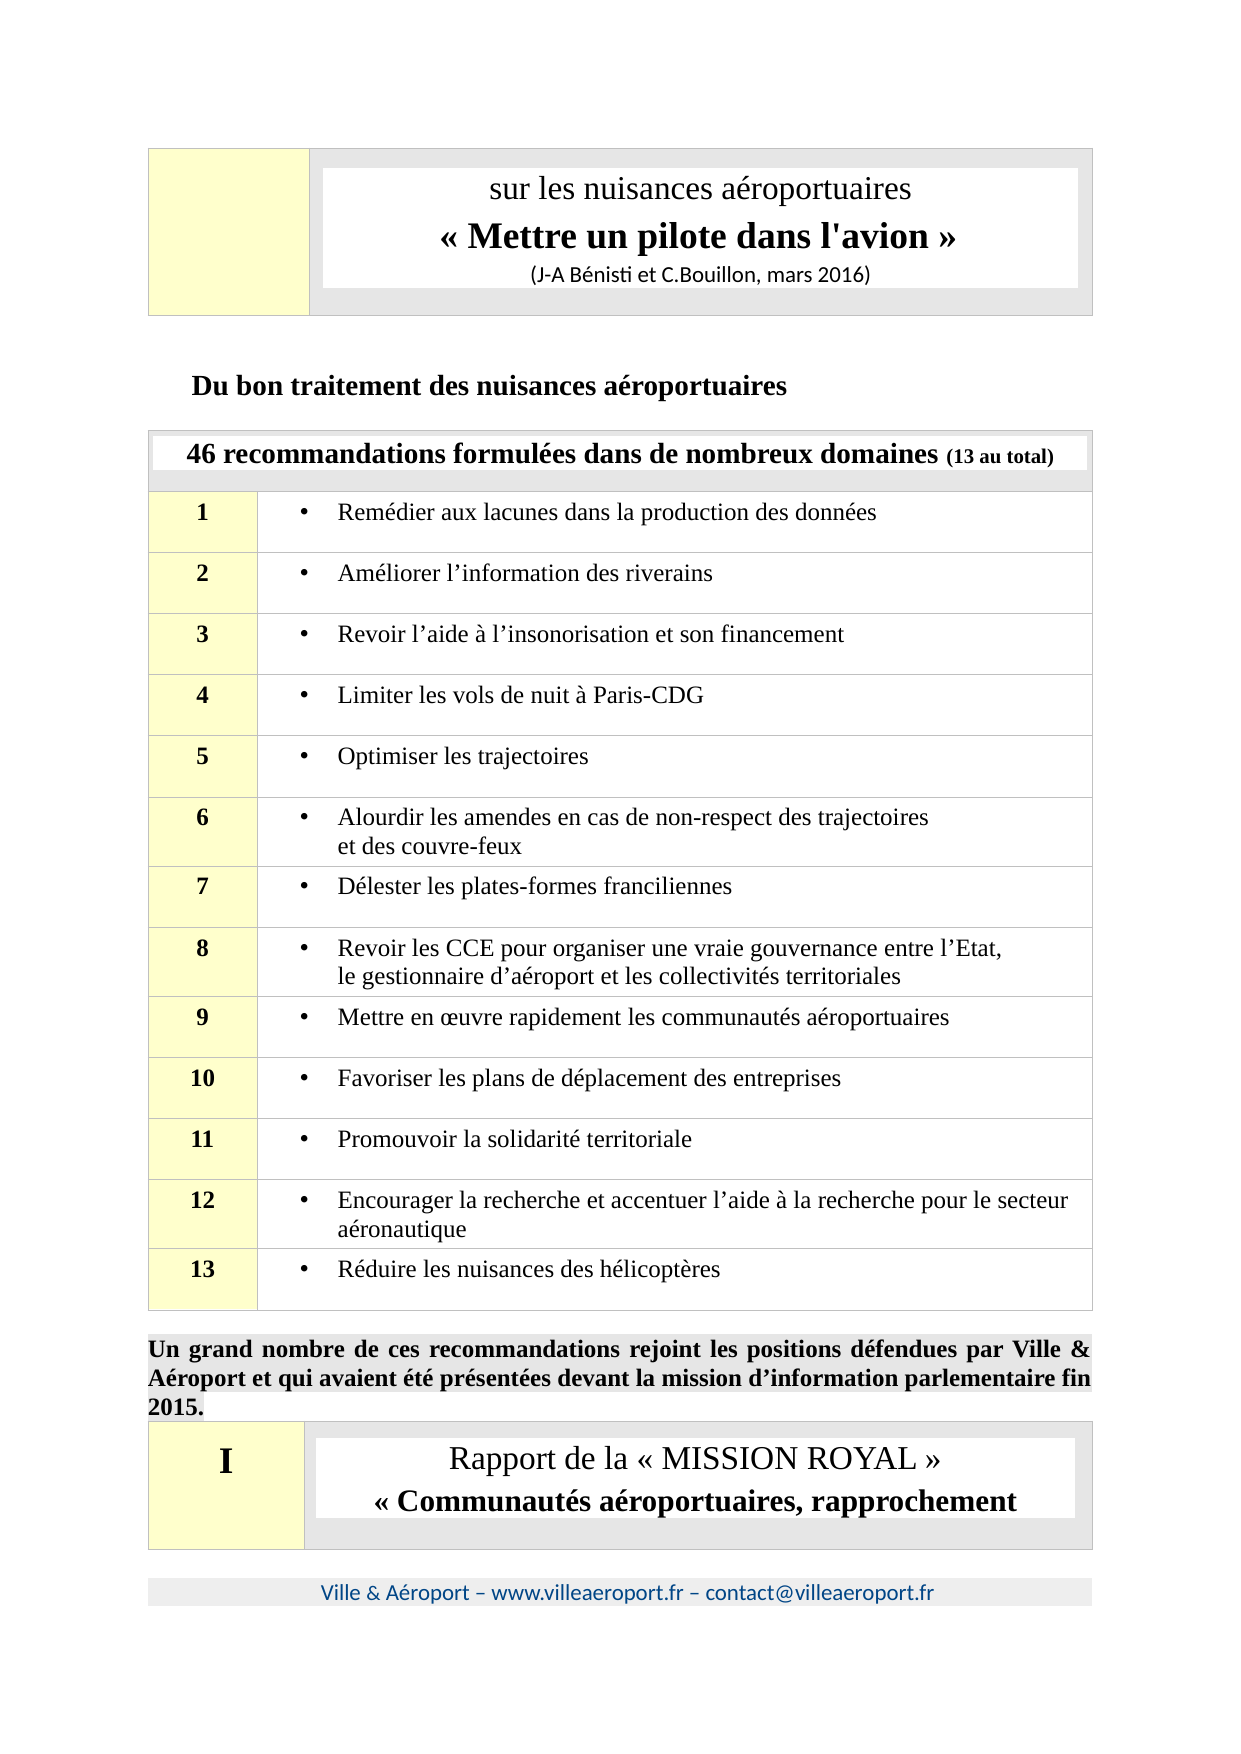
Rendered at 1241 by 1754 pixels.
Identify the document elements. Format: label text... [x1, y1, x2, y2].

text Un grand nombre de ces recommandations rejoint les positions défendues par Ville & Aéroport et qui avaient été présentées devant la mission d’information parlementaire fin 2015. [148, 1334, 1092, 1421]
table_cell Revoir les CCE pour organiser une vraie gouvernance entre l’Etat, le gestionnaire d’aéroport et les collectivités territoriales [258, 928, 1092, 996]
table_header sur les nuisances aéroportuaires « Mettre un pilote dans l'avion » (J-A Bénisti et C.Bouillon, mars 2016) [310, 149, 1092, 315]
table_cell Réduire les nuisances des hélicoptères [258, 1249, 1092, 1309]
table_cell Alourdir les amendes en cas de non-respect des trajectoires et des couvre-feux [258, 798, 1092, 866]
table_cell Mettre en œuvre rapidement les communautés aéroportuaires [258, 997, 1092, 1057]
table_cell Améliorer l’information des riverains [258, 553, 1092, 613]
table_cell 5 [149, 736, 257, 797]
table_cell 8 [149, 928, 257, 996]
table_cell 2 [149, 553, 257, 613]
table_cell 4 [149, 675, 257, 735]
table_cell Encourager la recherche et accentuer l’aide à la recherche pour le secteur aéronautique [258, 1180, 1092, 1248]
table_cell Promouvoir la solidarité territoriale [258, 1119, 1092, 1179]
table_cell 3 [149, 614, 257, 674]
table_cell 10 [149, 1058, 257, 1118]
table_cell 11 [149, 1119, 257, 1179]
table_cell 6 [149, 798, 257, 866]
text Du bon traitement des nuisances aéroportuaires [148, 368, 1092, 430]
table_header Rapport de la « MISSION ROYAL » « Communautés aéroportuaires, rapprochement [305, 1422, 1092, 1549]
table_cell 12 [149, 1180, 257, 1248]
table_cell Remédier aux lacunes dans la production des données [258, 492, 1092, 552]
table_cell 9 [149, 997, 257, 1057]
table_cell 13 [149, 1249, 257, 1309]
table_cell Favoriser les plans de déplacement des entreprises [258, 1058, 1092, 1118]
table_cell Optimiser les trajectoires [258, 736, 1092, 797]
table_cell 7 [149, 867, 257, 927]
table_cell Revoir l’aide à l’insonorisation et son financement [258, 614, 1092, 674]
table_cell Délester les plates-formes franciliennes [258, 867, 1092, 927]
table_cell Limiter les vols de nuit à Paris-CDG [258, 675, 1092, 735]
table_header I [149, 1422, 304, 1549]
table_cell 1 [149, 492, 257, 552]
table_header [149, 149, 309, 315]
table_header 46 recommandations formulées dans de nombreux domaines (13 au total) [149, 431, 1092, 491]
